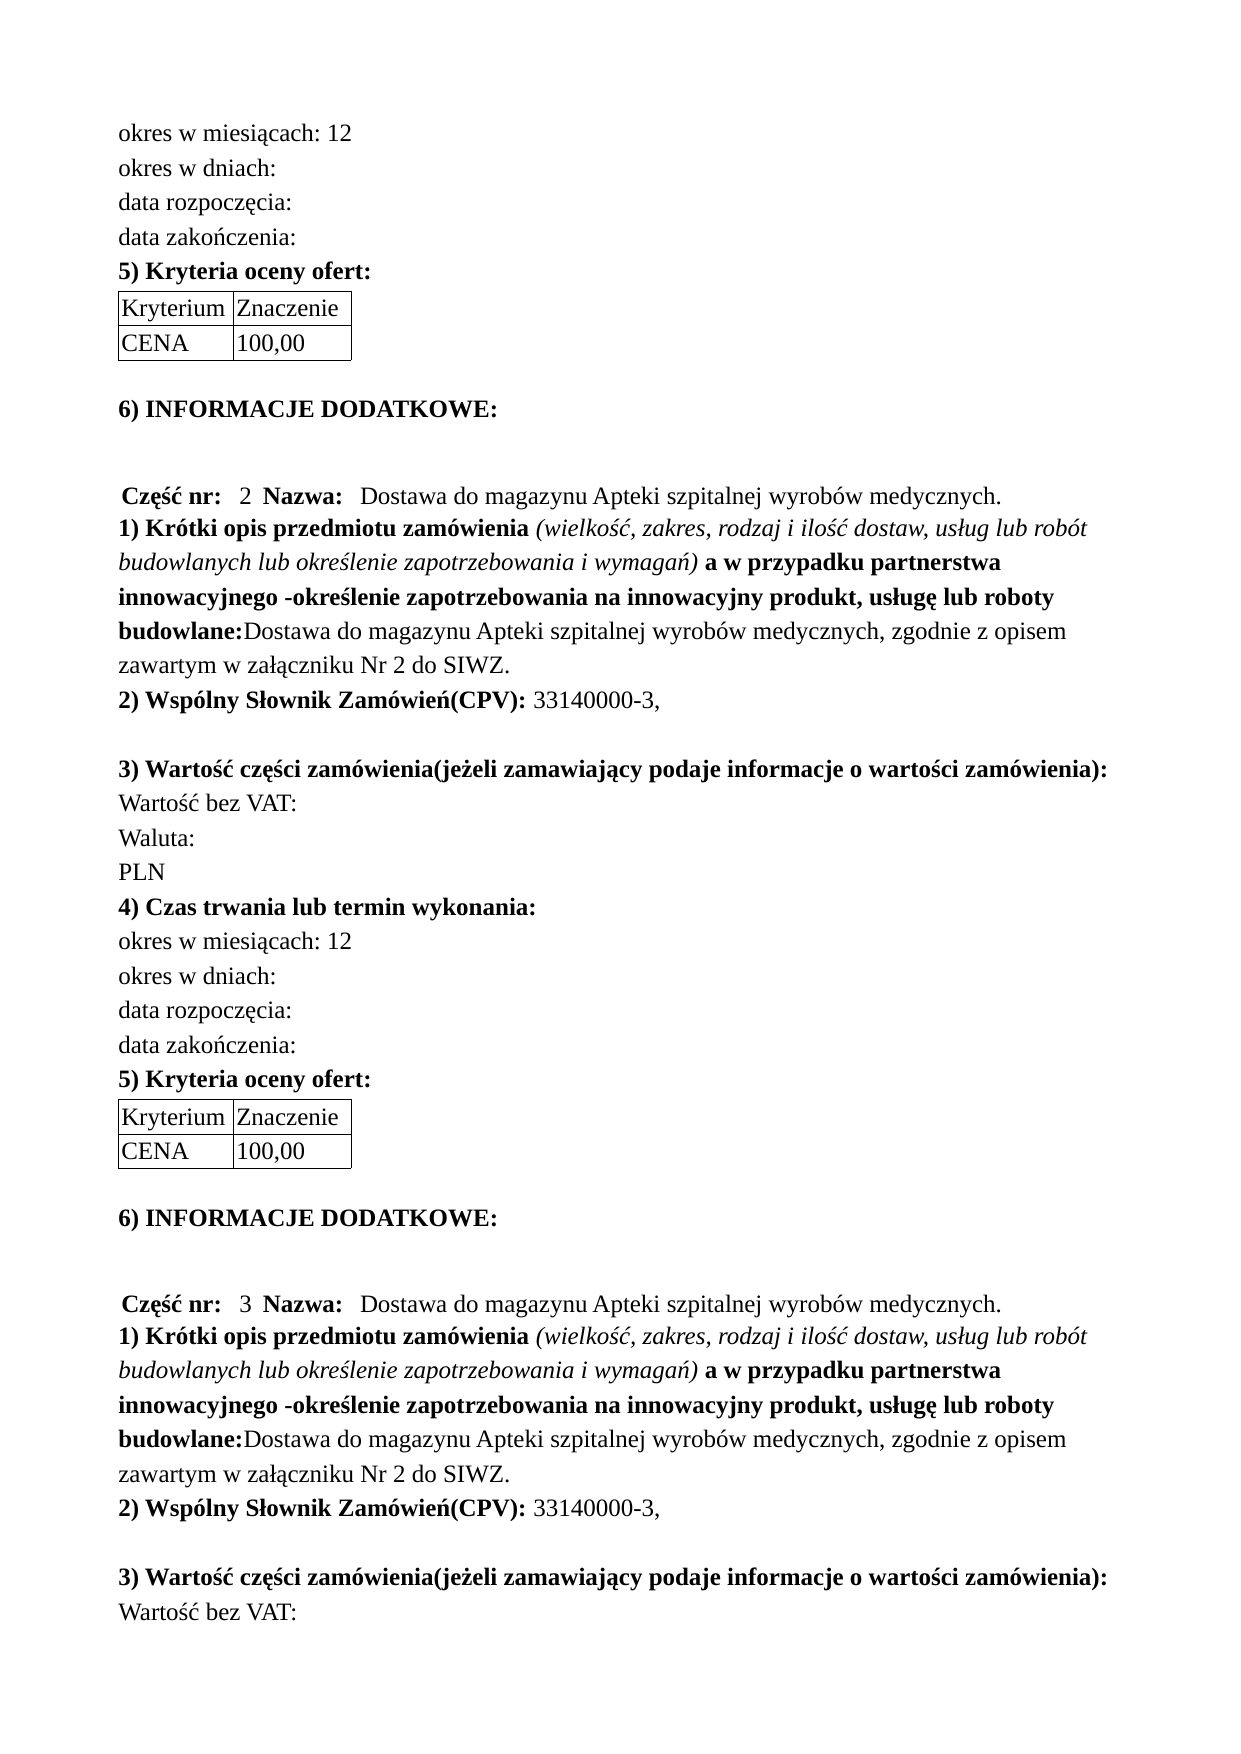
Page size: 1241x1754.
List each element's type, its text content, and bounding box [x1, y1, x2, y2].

table_header Kryterium [119, 1100, 233, 1133]
table_header Część nr: [118, 1286, 236, 1321]
text 6) INFORMACJE DODATKOWE: [118, 360, 1122, 458]
table_cell CENA [119, 1135, 233, 1168]
table_header Nazwa: [260, 1286, 357, 1321]
text 1) Krótki opis przedmiotu zamówienia (wielkość, zakres, rodzaj i ilość dostaw, usług lub robót budowlanych lub określenie zapotrzebowania i wymagań) a w przypadku partnerstwa innowacyjnego -określenie zapotrzebowania na innowacyjny produkt, usługę lub roboty budowlane:Dostawa do magazynu Apteki szpitalnej wyrobów medycznych, zgodnie z opisem zawartym w załączniku Nr 2 do SIWZ. 2) Wspólny Słownik Zamówień(CPV): 33140000-3, 3) Wartość części zamówienia(jeżeli zamawiający podaje informacje o wartości zamówienia): Wartość bez VAT: [118, 1321, 1122, 1625]
table_header 2 [236, 478, 260, 513]
table_header Dostawa do magazynu Apteki szpitalnej wyrobów medycznych. [357, 1286, 1009, 1321]
table_header Znaczenie [234, 1100, 351, 1133]
table_cell 100,00 [234, 1135, 351, 1168]
table_header Znaczenie [234, 292, 351, 325]
table_header Nazwa: [260, 478, 357, 513]
text okres w miesiącach: 12 okres w dniach: data rozpoczęcia: data zakończenia: 5) Kryteria oceny ofert: [118, 118, 1122, 285]
table_cell 100,00 [234, 326, 351, 360]
table_header Kryterium [119, 292, 233, 325]
text 6) INFORMACJE DODATKOWE: [118, 1168, 1122, 1266]
text 1) Krótki opis przedmiotu zamówienia (wielkość, zakres, rodzaj i ilość dostaw, usług lub robót budowlanych lub określenie zapotrzebowania i wymagań) a w przypadku partnerstwa innowacyjnego -określenie zapotrzebowania na innowacyjny produkt, usługę lub roboty budowlane:Dostawa do magazynu Apteki szpitalnej wyrobów medycznych, zgodnie z opisem zawartym w załączniku Nr 2 do SIWZ. 2) Wspólny Słownik Zamówień(CPV): 33140000-3, 3) Wartość części zamówienia(jeżeli zamawiający podaje informacje o wartości zamówienia): Wartość bez VAT: Waluta: PLN 4) Czas trwania lub termin wykonania: okres w miesiącach: 12 okres w dniach: data rozpoczęcia: data zakończenia: 5) Kryteria oceny ofert: [118, 513, 1122, 1093]
table_header Dostawa do magazynu Apteki szpitalnej wyrobów medycznych. [357, 478, 1009, 513]
table_header 3 [236, 1286, 260, 1321]
table_cell CENA [119, 326, 233, 360]
table_header Część nr: [118, 478, 236, 513]
